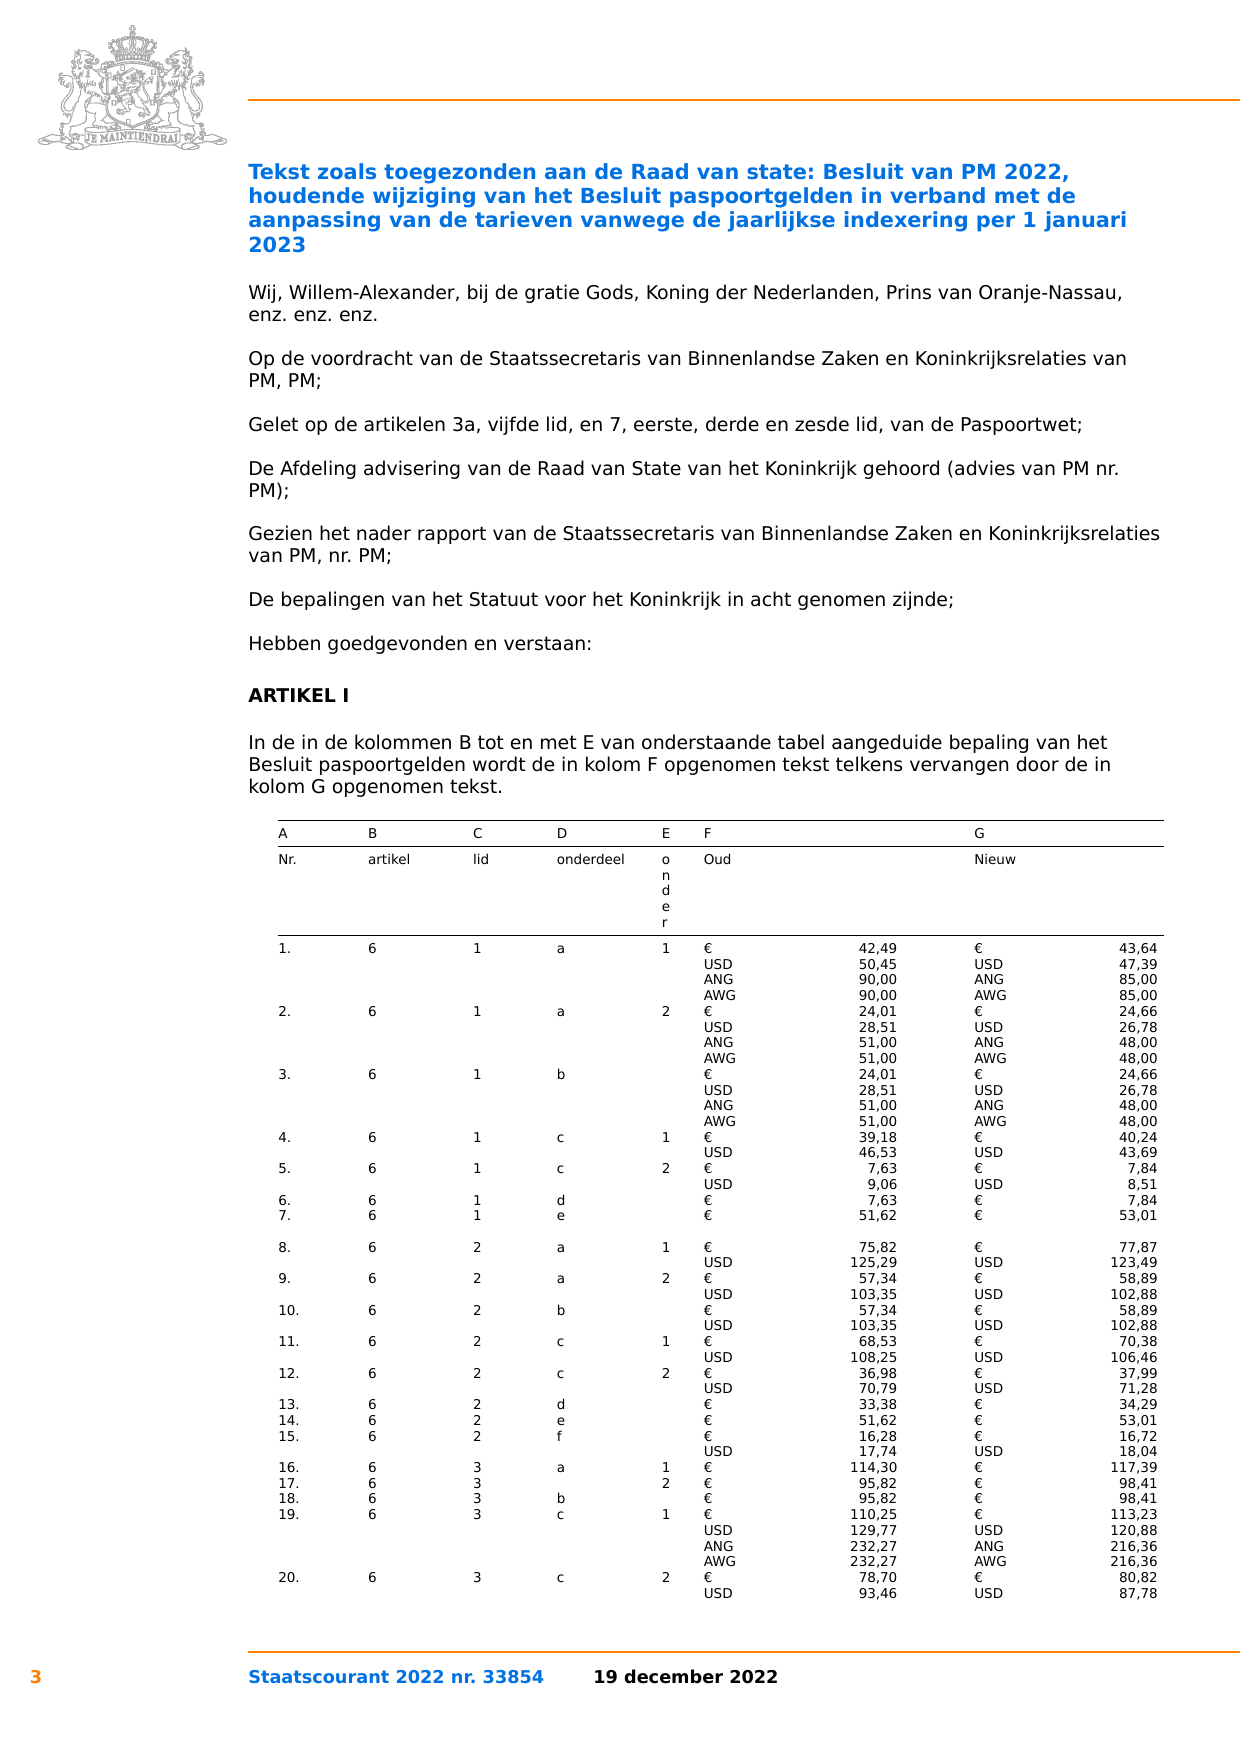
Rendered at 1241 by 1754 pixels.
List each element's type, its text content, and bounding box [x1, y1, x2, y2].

table_cell 6 [362, 936, 467, 956]
table_cell [551, 1035, 656, 1051]
table_cell [1069, 1224, 1163, 1239]
table_cell [278, 1145, 362, 1161]
table_cell 2 [467, 1240, 551, 1255]
table_cell [677, 1193, 698, 1208]
picture [38, 25, 227, 150]
table_cell € [968, 1428, 1069, 1444]
table_cell 2 [656, 1004, 677, 1019]
table_cell [656, 1428, 677, 1444]
table_cell [903, 1365, 968, 1381]
table_cell USD [698, 1019, 798, 1035]
table_cell [278, 1586, 362, 1601]
table_cell [362, 1318, 467, 1334]
table_cell Nieuw [968, 847, 1163, 935]
table_cell 51,62 [798, 1413, 903, 1428]
table_cell 216,36 [1069, 1554, 1163, 1570]
table_cell USD [698, 1145, 798, 1161]
table_cell 1 [467, 936, 551, 956]
table_cell [467, 1523, 551, 1538]
table_cell 232,27 [798, 1554, 903, 1570]
table_cell 6 [362, 1303, 467, 1318]
table_cell € [968, 1208, 1069, 1224]
table_cell 39,18 [798, 1130, 903, 1145]
table_cell e [551, 1413, 656, 1428]
table_cell € [698, 1161, 798, 1177]
table_cell [677, 1004, 698, 1019]
table_cell 6 [362, 1161, 467, 1177]
table_cell 53,01 [1069, 1208, 1163, 1224]
table_cell 78,70 [798, 1570, 903, 1586]
table_cell 2 [656, 1365, 677, 1381]
table_cell a [551, 1271, 656, 1287]
table_cell € [698, 1240, 798, 1255]
table_cell 36,98 [798, 1365, 903, 1381]
table_cell € [698, 1334, 798, 1350]
text Gezien het nader rapport van de Staatssecretaris van Binnenlandse Zaken en Koninkrijksrelaties van PM, nr. PM; [248, 523, 1163, 567]
table_cell [656, 1303, 677, 1318]
table_cell [278, 1287, 362, 1302]
table_cell [656, 1051, 677, 1067]
table_cell [551, 1318, 656, 1334]
table_cell 6 [362, 1130, 467, 1145]
table_cell 3 [467, 1476, 551, 1491]
table_cell f [551, 1428, 656, 1444]
table_cell [677, 1303, 698, 1318]
table_cell [677, 1491, 698, 1507]
table_cell 90,00 [798, 972, 903, 988]
table_cell [677, 1240, 698, 1255]
table_cell 1 [656, 1240, 677, 1255]
table_cell [467, 1145, 551, 1161]
table_cell [656, 1586, 677, 1601]
table_cell 53,01 [1069, 1413, 1163, 1428]
table_cell 1. [278, 936, 362, 956]
table_cell Oud [698, 847, 903, 935]
table_cell 28,51 [798, 1019, 903, 1035]
table_cell ANG [968, 972, 1069, 988]
table_cell [551, 1539, 656, 1554]
table_cell [656, 1145, 677, 1161]
table_cell € [698, 1507, 798, 1523]
table_cell [278, 1539, 362, 1554]
table_cell 48,00 [1069, 1051, 1163, 1067]
table_cell 98,41 [1069, 1491, 1163, 1507]
table_cell USD [968, 1177, 1069, 1192]
table_cell [677, 1271, 698, 1287]
table_cell AWG [698, 988, 798, 1004]
table_cell 1 [656, 1130, 677, 1145]
table_cell [656, 1255, 677, 1271]
table_cell [903, 847, 968, 935]
table_cell USD [698, 1255, 798, 1271]
table_cell [362, 1082, 467, 1098]
table_cell 103,35 [798, 1287, 903, 1302]
table_cell [362, 1035, 467, 1051]
table_cell 57,34 [798, 1303, 903, 1318]
table_cell 58,89 [1069, 1303, 1163, 1318]
table_cell [656, 1114, 677, 1129]
table_cell 34,29 [1069, 1397, 1163, 1413]
table_cell 2 [467, 1428, 551, 1444]
table_cell € [968, 1365, 1069, 1381]
table_cell d [551, 1193, 656, 1208]
table_cell 17,74 [798, 1444, 903, 1460]
table_cell [467, 956, 551, 972]
table_cell [656, 1523, 677, 1538]
table_cell [467, 1019, 551, 1035]
table_cell [467, 1035, 551, 1051]
table_cell [656, 1082, 677, 1098]
table_cell [903, 1177, 968, 1192]
table_cell [362, 1381, 467, 1397]
table_cell [467, 1539, 551, 1554]
table_header C [467, 821, 551, 846]
table_cell [903, 1428, 968, 1444]
table_cell 102,88 [1069, 1287, 1163, 1302]
table_cell [551, 1114, 656, 1129]
table_cell € [698, 1303, 798, 1318]
table_cell [677, 1161, 698, 1177]
table_cell a [551, 936, 656, 956]
table_cell [903, 1051, 968, 1067]
table_cell [656, 1539, 677, 1554]
table_cell 19. [278, 1507, 362, 1523]
table_cell [551, 1287, 656, 1302]
table_cell [278, 1035, 362, 1051]
table_cell [677, 1019, 698, 1035]
table_cell [551, 1381, 656, 1397]
table_cell 3 [467, 1460, 551, 1476]
table_cell [903, 1334, 968, 1350]
table_cell 75,82 [798, 1240, 903, 1255]
table_cell [677, 1397, 698, 1413]
table_cell [551, 1255, 656, 1271]
table_cell € [968, 1161, 1069, 1177]
table_cell 24,01 [798, 1067, 903, 1082]
table_cell [278, 1255, 362, 1271]
table_cell [677, 1067, 698, 1082]
table_cell 6 [362, 1365, 467, 1381]
table_cell [903, 1161, 968, 1177]
table_cell [903, 988, 968, 1004]
table_cell 6 [362, 1491, 467, 1507]
subtitle ARTIKEL I [248, 685, 1163, 707]
table_cell ANG [968, 1098, 1069, 1114]
table_cell 2 [656, 1271, 677, 1287]
table_cell [467, 1224, 551, 1239]
table_cell 114,30 [798, 1460, 903, 1476]
table_cell onder [656, 847, 677, 935]
table_cell 77,87 [1069, 1240, 1163, 1255]
table_cell [656, 1287, 677, 1302]
table_cell 6 [362, 1004, 467, 1019]
table_cell [362, 1051, 467, 1067]
table_cell 90,00 [798, 988, 903, 1004]
table_cell USD [968, 1019, 1069, 1035]
table_cell USD [698, 1177, 798, 1192]
table_cell [677, 1554, 698, 1570]
table_cell 2 [467, 1365, 551, 1381]
table_cell 9,06 [798, 1177, 903, 1192]
table_cell 4. [278, 1130, 362, 1145]
table_cell c [551, 1334, 656, 1350]
table_cell [362, 1177, 467, 1192]
table_cell 7. [278, 1208, 362, 1224]
table_cell 2 [467, 1413, 551, 1428]
table_cell [677, 847, 698, 935]
table_cell [467, 1082, 551, 1098]
table_cell [677, 1413, 698, 1428]
table_cell 48,00 [1069, 1114, 1163, 1129]
table_cell 51,00 [798, 1051, 903, 1067]
table_cell [362, 1586, 467, 1601]
table_cell 10. [278, 1303, 362, 1318]
table_cell b [551, 1067, 656, 1082]
table_cell [677, 1208, 698, 1224]
table_cell 6 [362, 1428, 467, 1444]
table_cell 3. [278, 1067, 362, 1082]
table_cell [677, 1098, 698, 1114]
table_cell 6 [362, 1476, 467, 1491]
table_cell [903, 956, 968, 972]
table_cell [903, 1413, 968, 1428]
table_cell USD [698, 1523, 798, 1538]
table_cell [677, 1318, 698, 1334]
table_cell [677, 1365, 698, 1381]
table_cell [467, 988, 551, 1004]
table_cell [903, 1004, 968, 1019]
table_cell [278, 1114, 362, 1129]
table_cell 15. [278, 1428, 362, 1444]
table_cell [551, 1224, 656, 1239]
table_cell [362, 1350, 467, 1365]
table_cell [677, 1255, 698, 1271]
table_cell [677, 1145, 698, 1161]
table_cell 1 [467, 1004, 551, 1019]
table_cell 113,23 [1069, 1507, 1163, 1523]
table_cell [656, 1177, 677, 1192]
table_cell € [698, 1271, 798, 1287]
table_cell [677, 1035, 698, 1051]
table_cell € [968, 1271, 1069, 1287]
table_cell [551, 1019, 656, 1035]
table_cell 6 [362, 1193, 467, 1208]
table_cell [677, 1460, 698, 1476]
table_cell 7,84 [1069, 1161, 1163, 1177]
table_cell ANG [698, 972, 798, 988]
table_cell [551, 1177, 656, 1192]
table_cell [278, 988, 362, 1004]
table_cell USD [698, 1318, 798, 1334]
table_cell 103,35 [798, 1318, 903, 1334]
table_cell [362, 1098, 467, 1114]
table_cell [903, 1130, 968, 1145]
table_cell [362, 1523, 467, 1538]
table_cell [656, 1224, 677, 1239]
table_cell USD [968, 1145, 1069, 1161]
table_cell 1 [656, 1334, 677, 1350]
subtitle Tekst zoals toegezonden aan de Raad van state: Besluit van PM 2022, houdende wijziging van het Besluit paspoortgelden in verband met de aanpassing van de tarieven vanwege de jaarlijkse indexering per 1 januari 2023 [248, 160, 1163, 257]
table_cell AWG [698, 1051, 798, 1067]
table_cell [903, 1114, 968, 1129]
table_cell 6. [278, 1193, 362, 1208]
table_cell 7,63 [798, 1161, 903, 1177]
table_cell [656, 1208, 677, 1224]
table_cell USD [968, 1444, 1069, 1460]
table_cell [551, 1476, 656, 1491]
table_cell 43,69 [1069, 1145, 1163, 1161]
table_cell [467, 1114, 551, 1129]
table_cell 5. [278, 1161, 362, 1177]
table_cell 18,04 [1069, 1444, 1163, 1460]
table_cell 1 [467, 1208, 551, 1224]
table_cell [551, 1350, 656, 1365]
table_cell [278, 1177, 362, 1192]
table_cell € [698, 1476, 798, 1491]
table_cell [677, 1570, 698, 1586]
table_cell 123,49 [1069, 1255, 1163, 1271]
table_cell [677, 1287, 698, 1302]
table_cell 50,45 [798, 956, 903, 972]
table_cell [903, 1523, 968, 1538]
table_cell artikel [362, 847, 467, 935]
table_cell 2 [656, 1476, 677, 1491]
table_cell [467, 972, 551, 988]
table_cell [278, 1554, 362, 1570]
table_cell [551, 1051, 656, 1067]
table_cell 6 [362, 1067, 467, 1082]
table_cell [677, 1586, 698, 1601]
table_cell [656, 1444, 677, 1460]
table_cell [467, 1350, 551, 1365]
text De bepalingen van het Statuut voor het Koninkrijk in acht genomen zijnde; [248, 589, 1163, 611]
table_cell [656, 988, 677, 1004]
text Gelet op de artikelen 3a, vijfde lid, en 7, eerste, derde en zesde lid, van de Paspoortwet; [248, 414, 1163, 436]
table_cell € [968, 1334, 1069, 1350]
table_cell 16. [278, 1460, 362, 1476]
table_cell [656, 956, 677, 972]
table_cell [903, 1476, 968, 1491]
table_cell [467, 1586, 551, 1601]
table_cell [656, 1067, 677, 1082]
table_cell € [968, 1130, 1069, 1145]
table_cell AWG [698, 1114, 798, 1129]
table_cell € [968, 1476, 1069, 1491]
table_cell € [698, 1428, 798, 1444]
table_cell [362, 1114, 467, 1129]
table_cell 12. [278, 1365, 362, 1381]
table_cell [278, 1224, 362, 1239]
table_cell [362, 956, 467, 972]
table_cell [278, 1350, 362, 1365]
table_cell 6 [362, 1208, 467, 1224]
table_cell [278, 1523, 362, 1538]
table_cell [903, 1208, 968, 1224]
table_cell a [551, 1004, 656, 1019]
table_cell [677, 1130, 698, 1145]
table_cell [656, 1019, 677, 1035]
table_cell [903, 1098, 968, 1114]
table_cell € [698, 1193, 798, 1208]
table_cell USD [968, 1255, 1069, 1271]
table_cell 28,51 [798, 1082, 903, 1098]
table_cell 48,00 [1069, 1035, 1163, 1051]
table_cell [677, 1428, 698, 1444]
table_cell [656, 1193, 677, 1208]
table_cell € [698, 936, 798, 956]
table_cell 1 [656, 1460, 677, 1476]
table_cell 68,53 [798, 1334, 903, 1350]
table_cell USD [968, 1318, 1069, 1334]
table_cell USD [968, 1287, 1069, 1302]
table_cell [903, 1303, 968, 1318]
table_cell 24,66 [1069, 1067, 1163, 1082]
table_cell [903, 1240, 968, 1255]
table_cell [362, 1255, 467, 1271]
table_cell [362, 1444, 467, 1460]
table_cell 40,24 [1069, 1130, 1163, 1145]
table_cell [656, 1035, 677, 1051]
table_cell 70,38 [1069, 1334, 1163, 1350]
table_cell 6 [362, 1334, 467, 1350]
table_cell USD [968, 1523, 1069, 1538]
table_cell [677, 1224, 698, 1239]
table_cell [903, 1318, 968, 1334]
table_cell € [698, 1570, 798, 1586]
table_cell AWG [968, 988, 1069, 1004]
table_cell ANG [968, 1539, 1069, 1554]
table_cell 24,01 [798, 1004, 903, 1019]
table_cell € [968, 936, 1069, 956]
table_cell € [698, 1004, 798, 1019]
table_cell 14. [278, 1413, 362, 1428]
table_cell [362, 1554, 467, 1570]
table_header D [551, 821, 656, 846]
table_cell [362, 972, 467, 988]
table_cell [903, 1381, 968, 1397]
table_cell [903, 1193, 968, 1208]
table_cell [903, 972, 968, 988]
table_cell [656, 1413, 677, 1428]
table_header F [698, 821, 903, 846]
table_cell [551, 1082, 656, 1098]
table_cell 2 [467, 1334, 551, 1350]
table_cell [677, 1507, 698, 1523]
table_cell [677, 1082, 698, 1098]
table_cell [656, 972, 677, 988]
table_cell USD [698, 1350, 798, 1365]
table_cell 85,00 [1069, 972, 1163, 988]
table_cell € [698, 1397, 798, 1413]
table_cell [656, 1318, 677, 1334]
table_cell [968, 1224, 1069, 1239]
table_cell [656, 1491, 677, 1507]
table_cell [677, 1523, 698, 1538]
text Op de voordracht van de Staatssecretaris van Binnenlandse Zaken en Koninkrijksrelaties van PM, PM; [248, 348, 1163, 392]
table_cell 17. [278, 1476, 362, 1491]
table_cell [903, 936, 968, 956]
table_cell [278, 956, 362, 972]
table_cell [467, 1177, 551, 1192]
table_cell 2 [656, 1161, 677, 1177]
table_cell 106,46 [1069, 1350, 1163, 1365]
table_cell [551, 956, 656, 972]
table_cell USD [698, 1082, 798, 1098]
table_cell 37,99 [1069, 1365, 1163, 1381]
table_cell 20. [278, 1570, 362, 1586]
table_cell 125,29 [798, 1255, 903, 1271]
table_cell [656, 1381, 677, 1397]
table_cell 85,00 [1069, 988, 1163, 1004]
table_cell [467, 1255, 551, 1271]
table_header E [656, 821, 677, 846]
table_cell ANG [968, 1035, 1069, 1051]
table_cell 51,00 [798, 1114, 903, 1129]
table_cell 129,77 [798, 1523, 903, 1538]
table_cell [903, 1067, 968, 1082]
table_cell 47,39 [1069, 956, 1163, 972]
table_header [903, 821, 968, 846]
table_cell [278, 1444, 362, 1460]
table_cell 2 [656, 1570, 677, 1586]
table_cell 70,79 [798, 1381, 903, 1397]
table_cell [903, 1554, 968, 1570]
table_cell 95,82 [798, 1491, 903, 1507]
table_cell USD [698, 1287, 798, 1302]
table_cell b [551, 1491, 656, 1507]
table_cell 232,27 [798, 1539, 903, 1554]
table_cell [278, 972, 362, 988]
table_cell [278, 1019, 362, 1035]
table_cell [903, 1287, 968, 1302]
table_header G [968, 821, 1163, 846]
text De Afdeling advisering van de Raad van State van het Koninkrijk gehoord (advies van PM nr. PM); [248, 457, 1163, 501]
table_header [677, 821, 698, 846]
table_cell 48,00 [1069, 1098, 1163, 1114]
table_header A [278, 821, 362, 846]
table_cell [551, 1444, 656, 1460]
table_cell 8. [278, 1240, 362, 1255]
table_cell [903, 1082, 968, 1098]
table_cell 2 [467, 1303, 551, 1318]
table_cell d [551, 1397, 656, 1413]
table_cell € [968, 1491, 1069, 1507]
table_cell [677, 936, 698, 956]
table_cell e [551, 1208, 656, 1224]
table_cell [278, 1318, 362, 1334]
table_cell 3 [467, 1507, 551, 1523]
table_cell € [968, 1460, 1069, 1476]
table_cell [467, 1554, 551, 1570]
table_cell [551, 1523, 656, 1538]
table_cell 58,89 [1069, 1271, 1163, 1287]
table_cell 1 [467, 1130, 551, 1145]
table_cell [467, 1098, 551, 1114]
table_cell € [968, 1303, 1069, 1318]
table_cell € [968, 1413, 1069, 1428]
table_cell [551, 1145, 656, 1161]
table_cell a [551, 1240, 656, 1255]
table_cell 98,41 [1069, 1476, 1163, 1491]
table_cell AWG [698, 1554, 798, 1570]
table_cell € [968, 1067, 1069, 1082]
table_cell 51,00 [798, 1098, 903, 1114]
table_cell 102,88 [1069, 1318, 1163, 1334]
table_cell ANG [698, 1539, 798, 1554]
table_cell € [698, 1365, 798, 1381]
table_cell 6 [362, 1507, 467, 1523]
table_cell [698, 1224, 798, 1239]
table_cell 1 [467, 1161, 551, 1177]
table_cell 71,28 [1069, 1381, 1163, 1397]
table_cell [677, 1444, 698, 1460]
table_cell [362, 1287, 467, 1302]
table_cell USD [698, 1586, 798, 1601]
table_cell [362, 988, 467, 1004]
table_cell 6 [362, 1413, 467, 1428]
table_cell [677, 1350, 698, 1365]
table_cell 1 [467, 1193, 551, 1208]
table_cell 6 [362, 1271, 467, 1287]
table_cell a [551, 1460, 656, 1476]
table_cell 43,64 [1069, 936, 1163, 956]
table_cell [278, 1051, 362, 1067]
table_cell [677, 1114, 698, 1129]
table_cell 3 [467, 1570, 551, 1586]
table_cell b [551, 1303, 656, 1318]
table_header B [362, 821, 467, 846]
table_cell USD [968, 1082, 1069, 1098]
table_cell c [551, 1365, 656, 1381]
table_cell [278, 1381, 362, 1397]
table_cell 7,63 [798, 1193, 903, 1208]
text Wij, Willem-Alexander, bij de gratie Gods, Koning der Nederlanden, Prins van Oranje-Nassau, enz. enz. enz. [248, 282, 1163, 326]
table_cell 87,78 [1069, 1586, 1163, 1601]
table_cell c [551, 1570, 656, 1586]
table_cell € [698, 1491, 798, 1507]
table_cell 7,84 [1069, 1193, 1163, 1208]
table_cell [903, 1397, 968, 1413]
table_cell [467, 1444, 551, 1460]
table_cell [656, 1554, 677, 1570]
table_cell c [551, 1161, 656, 1177]
table_cell 6 [362, 1460, 467, 1476]
table_cell ANG [698, 1098, 798, 1114]
table_cell c [551, 1130, 656, 1145]
table_cell USD [698, 1444, 798, 1460]
table_cell [677, 1476, 698, 1491]
table_cell USD [968, 1381, 1069, 1397]
table_cell USD [968, 956, 1069, 972]
table_cell [677, 1177, 698, 1192]
table_cell 95,82 [798, 1476, 903, 1491]
table_cell 6 [362, 1240, 467, 1255]
table_cell AWG [968, 1114, 1069, 1129]
table_cell [362, 1224, 467, 1239]
table_cell [798, 1224, 903, 1239]
table_cell € [698, 1067, 798, 1082]
table_cell AWG [968, 1051, 1069, 1067]
table_cell 93,46 [798, 1586, 903, 1601]
table_cell 2 [467, 1397, 551, 1413]
table_cell [903, 1035, 968, 1051]
table_cell 24,66 [1069, 1004, 1163, 1019]
table_cell 1 [656, 1507, 677, 1523]
table_cell [903, 1539, 968, 1554]
text In de in de kolommen B tot en met E van onderstaande tabel aangeduide bepaling van het Besluit paspoortgelden wordt de in kolom F opgenomen tekst telkens vervangen door de in kolom G opgenomen tekst. [248, 732, 1163, 798]
table_cell € [968, 1570, 1069, 1586]
table_cell [677, 1051, 698, 1067]
table_cell 33,38 [798, 1397, 903, 1413]
table_cell [362, 1019, 467, 1035]
table_cell 8,51 [1069, 1177, 1163, 1192]
table_cell c [551, 1507, 656, 1523]
table_cell 16,72 [1069, 1428, 1163, 1444]
table_cell 26,78 [1069, 1019, 1163, 1035]
table_cell [677, 972, 698, 988]
table_cell [903, 1350, 968, 1365]
table_cell [903, 1586, 968, 1601]
table_cell 3 [467, 1491, 551, 1507]
table_cell USD [968, 1350, 1069, 1365]
table_cell 57,34 [798, 1271, 903, 1287]
table_cell € [698, 1130, 798, 1145]
table_cell 42,49 [798, 936, 903, 956]
table_cell 2. [278, 1004, 362, 1019]
table_cell AWG [968, 1554, 1069, 1570]
table_cell [903, 1444, 968, 1460]
table_cell [467, 1381, 551, 1397]
table_cell [278, 1098, 362, 1114]
table_cell 18. [278, 1491, 362, 1507]
table_cell 80,82 [1069, 1570, 1163, 1586]
table_cell 120,88 [1069, 1523, 1163, 1538]
table_cell [677, 988, 698, 1004]
table_cell [903, 1507, 968, 1523]
table_cell 26,78 [1069, 1082, 1163, 1098]
table_cell USD [698, 956, 798, 972]
table_cell USD [698, 1381, 798, 1397]
table_cell 1 [467, 1067, 551, 1082]
table_cell € [698, 1413, 798, 1428]
table_cell [467, 1287, 551, 1302]
table_cell Nr. [278, 847, 362, 935]
table_cell lid [467, 847, 551, 935]
table_cell [903, 1224, 968, 1239]
table_cell [656, 1350, 677, 1365]
table_cell 9. [278, 1271, 362, 1287]
table_cell € [698, 1208, 798, 1224]
table_cell [903, 1460, 968, 1476]
table_cell 51,00 [798, 1035, 903, 1051]
table_cell [677, 956, 698, 972]
table_cell € [968, 1507, 1069, 1523]
table_cell [551, 972, 656, 988]
table_cell 108,25 [798, 1350, 903, 1365]
table_cell [903, 1255, 968, 1271]
table_cell 117,39 [1069, 1460, 1163, 1476]
table_cell [656, 1397, 677, 1413]
table_cell onderdeel [551, 847, 656, 935]
table_cell 46,53 [798, 1145, 903, 1161]
table_cell [467, 1051, 551, 1067]
table_cell [903, 1145, 968, 1161]
table_cell 11. [278, 1334, 362, 1350]
table_cell 110,25 [798, 1507, 903, 1523]
table_cell [362, 1539, 467, 1554]
table_cell [551, 1554, 656, 1570]
table_cell ANG [698, 1035, 798, 1051]
table_cell 1 [656, 936, 677, 956]
table_cell [677, 1381, 698, 1397]
table_cell [677, 1539, 698, 1554]
table_cell [903, 1019, 968, 1035]
table_cell € [698, 1460, 798, 1476]
table_cell [551, 988, 656, 1004]
table_cell [278, 1082, 362, 1098]
text Hebben goedgevonden en verstaan: [248, 633, 1163, 655]
table_cell 13. [278, 1397, 362, 1413]
table_cell [551, 1098, 656, 1114]
table_cell 216,36 [1069, 1539, 1163, 1554]
table_cell 16,28 [798, 1428, 903, 1444]
table_cell [467, 1318, 551, 1334]
table_cell € [968, 1397, 1069, 1413]
table_cell [551, 1586, 656, 1601]
table_cell [903, 1491, 968, 1507]
table_cell 6 [362, 1570, 467, 1586]
table_cell € [968, 1193, 1069, 1208]
table_cell [677, 1334, 698, 1350]
table_cell € [968, 1240, 1069, 1255]
table_cell [903, 1271, 968, 1287]
table_cell 2 [467, 1271, 551, 1287]
table_cell € [968, 1004, 1069, 1019]
table_cell [362, 1145, 467, 1161]
table_cell USD [968, 1586, 1069, 1601]
table_cell 6 [362, 1397, 467, 1413]
table_cell [656, 1098, 677, 1114]
table_cell 51,62 [798, 1208, 903, 1224]
table_cell [903, 1570, 968, 1586]
